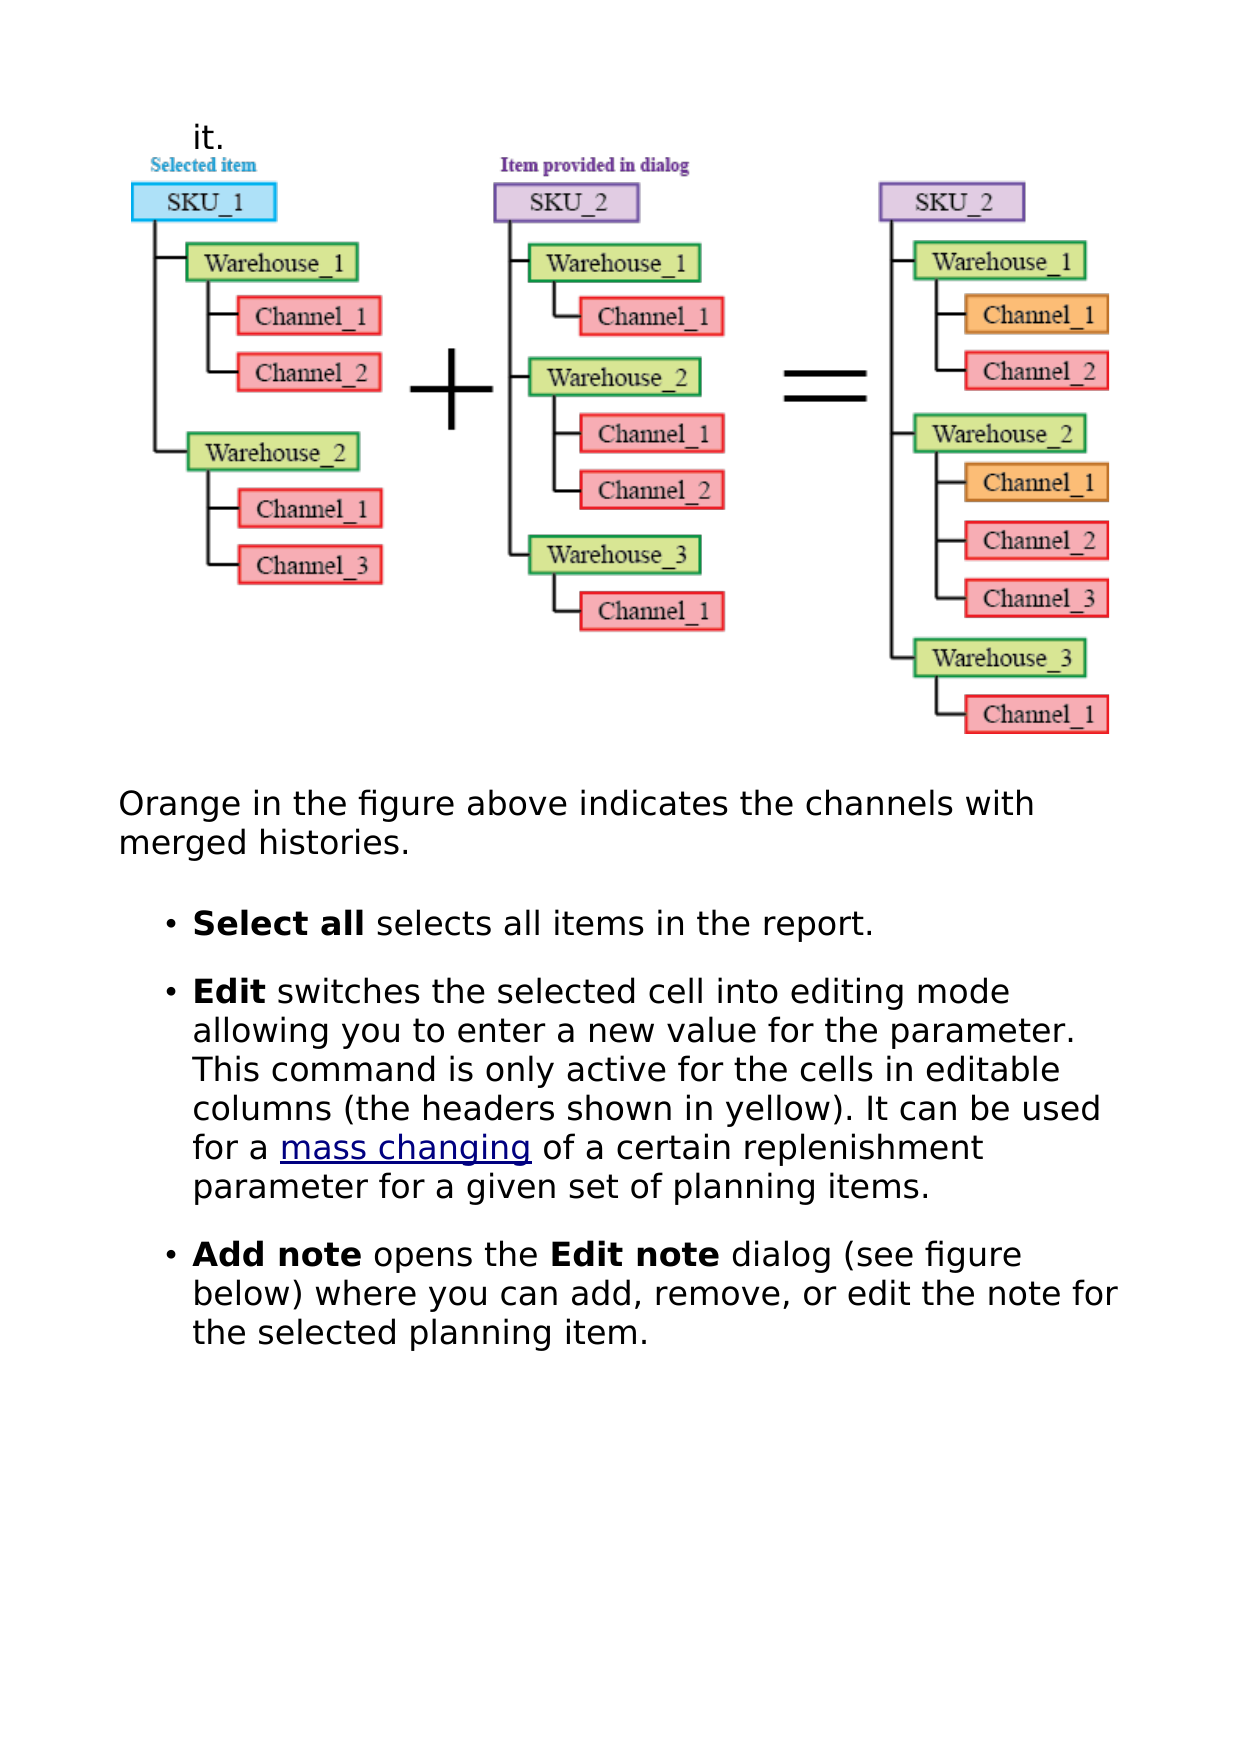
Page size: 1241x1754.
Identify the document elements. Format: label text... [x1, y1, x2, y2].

list it. [177, 118, 1122, 157]
picture [134, 186, 274, 218]
list Add note opens the Edit note dialog (see figure below) where you can add, remove, or edit the note for the selected planning item. [177, 1236, 1122, 1352]
list Select all selects all items in the report. [177, 904, 1122, 943]
picture [131, 157, 1110, 734]
text Orange in the figure above indicates the channels with merged histories. [118, 785, 1122, 863]
list Edit switches the selected cell into editing mode allowing you to enter a new value for the parameter. This command is only active for the cells in editable columns (the headers shown in yellow). It can be used for a mass changing of a certain replenishment parameter for a given set of planning items. [177, 973, 1122, 1206]
